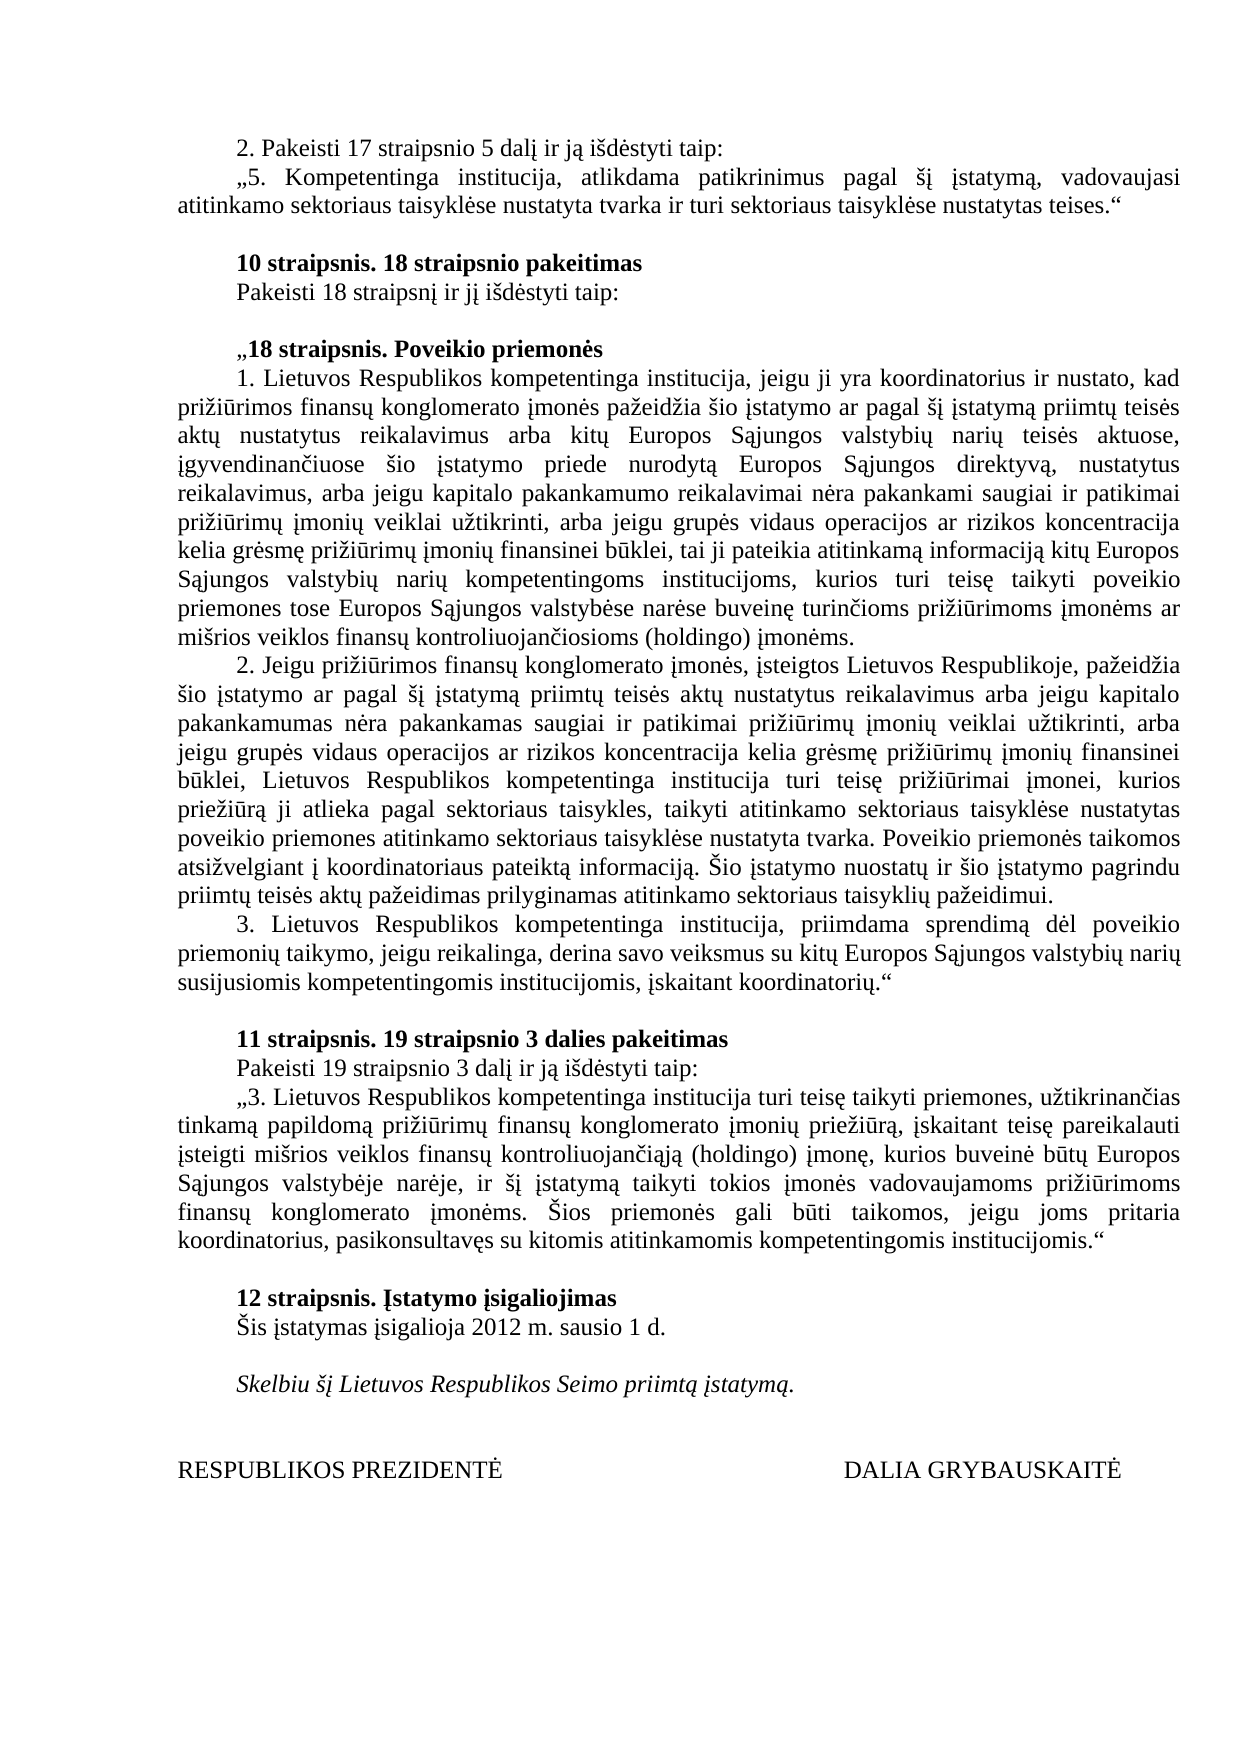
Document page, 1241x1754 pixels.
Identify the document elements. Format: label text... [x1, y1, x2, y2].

text 3. Lietuvos Respublikos kompetentinga institucija, priimdama sprendimą dėl poveikio priemonių taikymo, jeigu reikalinga, derina savo veiksmus su kitų Europos Sąjungos valstybių narių susijusiomis kompetentingomis institucijomis, įskaitant koordinatorių.“ [177, 909, 1181, 995]
text 2. Jeigu prižiūrimos finansų konglomerato įmonės, įsteigtos Lietuvos Respublikoje, pažeidžia šio įstatymo ar pagal šį įstatymą priimtų teisės aktų nustatytus reikalavimus arba jeigu kapitalo pakankamumas nėra pakankamas saugiai ir patikimai prižiūrimų įmonių veiklai užtikrinti, arba jeigu grupės vidaus operacijos ar rizikos koncentracija kelia grėsmę prižiūrimų įmonių finansinei būklei, Lietuvos Respublikos kompetentinga institucija turi teisę prižiūrimai įmonei, kurios priežiūrą ji atlieka pagal sektoriaus taisykles, taikyti atitinkamo sektoriaus taisyklėse nustatytas poveikio priemones atitinkamo sektoriaus taisyklėse nustatyta tvarka. Poveikio priemonės taikomos atsižvelgiant į koordinatoriaus pateiktą informaciją. Šio įstatymo nuostatų ir šio įstatymo pagrindu priimtų teisės aktų pažeidimas prilyginamas atitinkamo sektoriaus taisyklių pažeidimui. [177, 650, 1181, 909]
text 1. Lietuvos Respublikos kompetentinga institucija, jeigu ji yra koordinatorius ir nustato, kad prižiūrimos finansų konglomerato įmonės pažeidžia šio įstatymo ar pagal šį įstatymą priimtų teisės aktų nustatytus reikalavimus arba kitų Europos Sąjungos valstybių narių teisės aktuose, įgyvendinančiuose šio įstatymo priede nurodytą Europos Sąjungos direktyvą, nustatytus reikalavimus, arba jeigu kapitalo pakankamumo reikalavimai nėra pakankami saugiai ir patikimai prižiūrimų įmonių veiklai užtikrinti, arba jeigu grupės vidaus operacijos ar rizikos koncentracija kelia grėsmę prižiūrimų įmonių finansinei būklei, tai ji pateikia atitinkamą informaciją kitų Europos Sąjungos valstybių narių kompetentingoms institucijoms, kurios turi teisę taikyti poveikio priemones tose Europos Sąjungos valstybėse narėse buveinę turinčioms prižiūrimoms įmonėms ar mišrios veiklos finansų kontroliuojančiosioms (holdingo) įmonėms. [177, 363, 1181, 650]
text RESPUBLIKOS PREZIDENTĖ DALIA GRYBAUSKAITĖ [177, 1455, 1181, 1484]
text 11 straipsnis. 19 straipsnio 3 dalies pakeitimas [177, 1024, 1181, 1053]
text „5. Kompetentinga institucija, atlikdama patikrinimus pagal šį įstatymą, vadovaujasi atitinkamo sektoriaus taisyklėse nustatyta tvarka ir turi sektoriaus taisyklėse nustatytas teises.“ [177, 162, 1181, 219]
text 12 straipsnis. Įstatymo įsigaliojimas [236, 1283, 1181, 1312]
text Skelbiu šį Lietuvos Respublikos Seimo priimtą įstatymą. [177, 1369, 1181, 1398]
text Pakeisti 19 straipsnio 3 dalį ir ją išdėstyti taip: [177, 1053, 1181, 1082]
text Pakeisti 18 straipsnį ir jį išdėstyti taip: [177, 277, 1181, 305]
text „18 straipsnis. Poveikio priemonės [177, 334, 1181, 363]
text Šis įstatymas įsigalioja 2012 m. sausio 1 d. [177, 1312, 1181, 1340]
text „3. Lietuvos Respublikos kompetentinga institucija turi teisę taikyti priemones, užtikrinančias tinkamą papildomą prižiūrimų finansų konglomerato įmonių priežiūrą, įskaitant teisę pareikalauti įsteigti mišrios veiklos finansų kontroliuojančiąją (holdingo) įmonę, kurios buveinė būtų Europos Sąjungos valstybėje narėje, ir šį įstatymą taikyti tokios įmonės vadovaujamoms prižiūrimoms finansų konglomerato įmonėms. Šios priemonės gali būti taikomos, jeigu joms pritaria koordinatorius, pasikonsultavęs su kitomis atitinkamomis kompetentingomis institucijomis.“ [177, 1082, 1181, 1254]
text 2. Pakeisti 17 straipsnio 5 dalį ir ją išdėstyti taip: [177, 133, 1181, 162]
text 10 straipsnis. 18 straipsnio pakeitimas [177, 248, 1181, 277]
